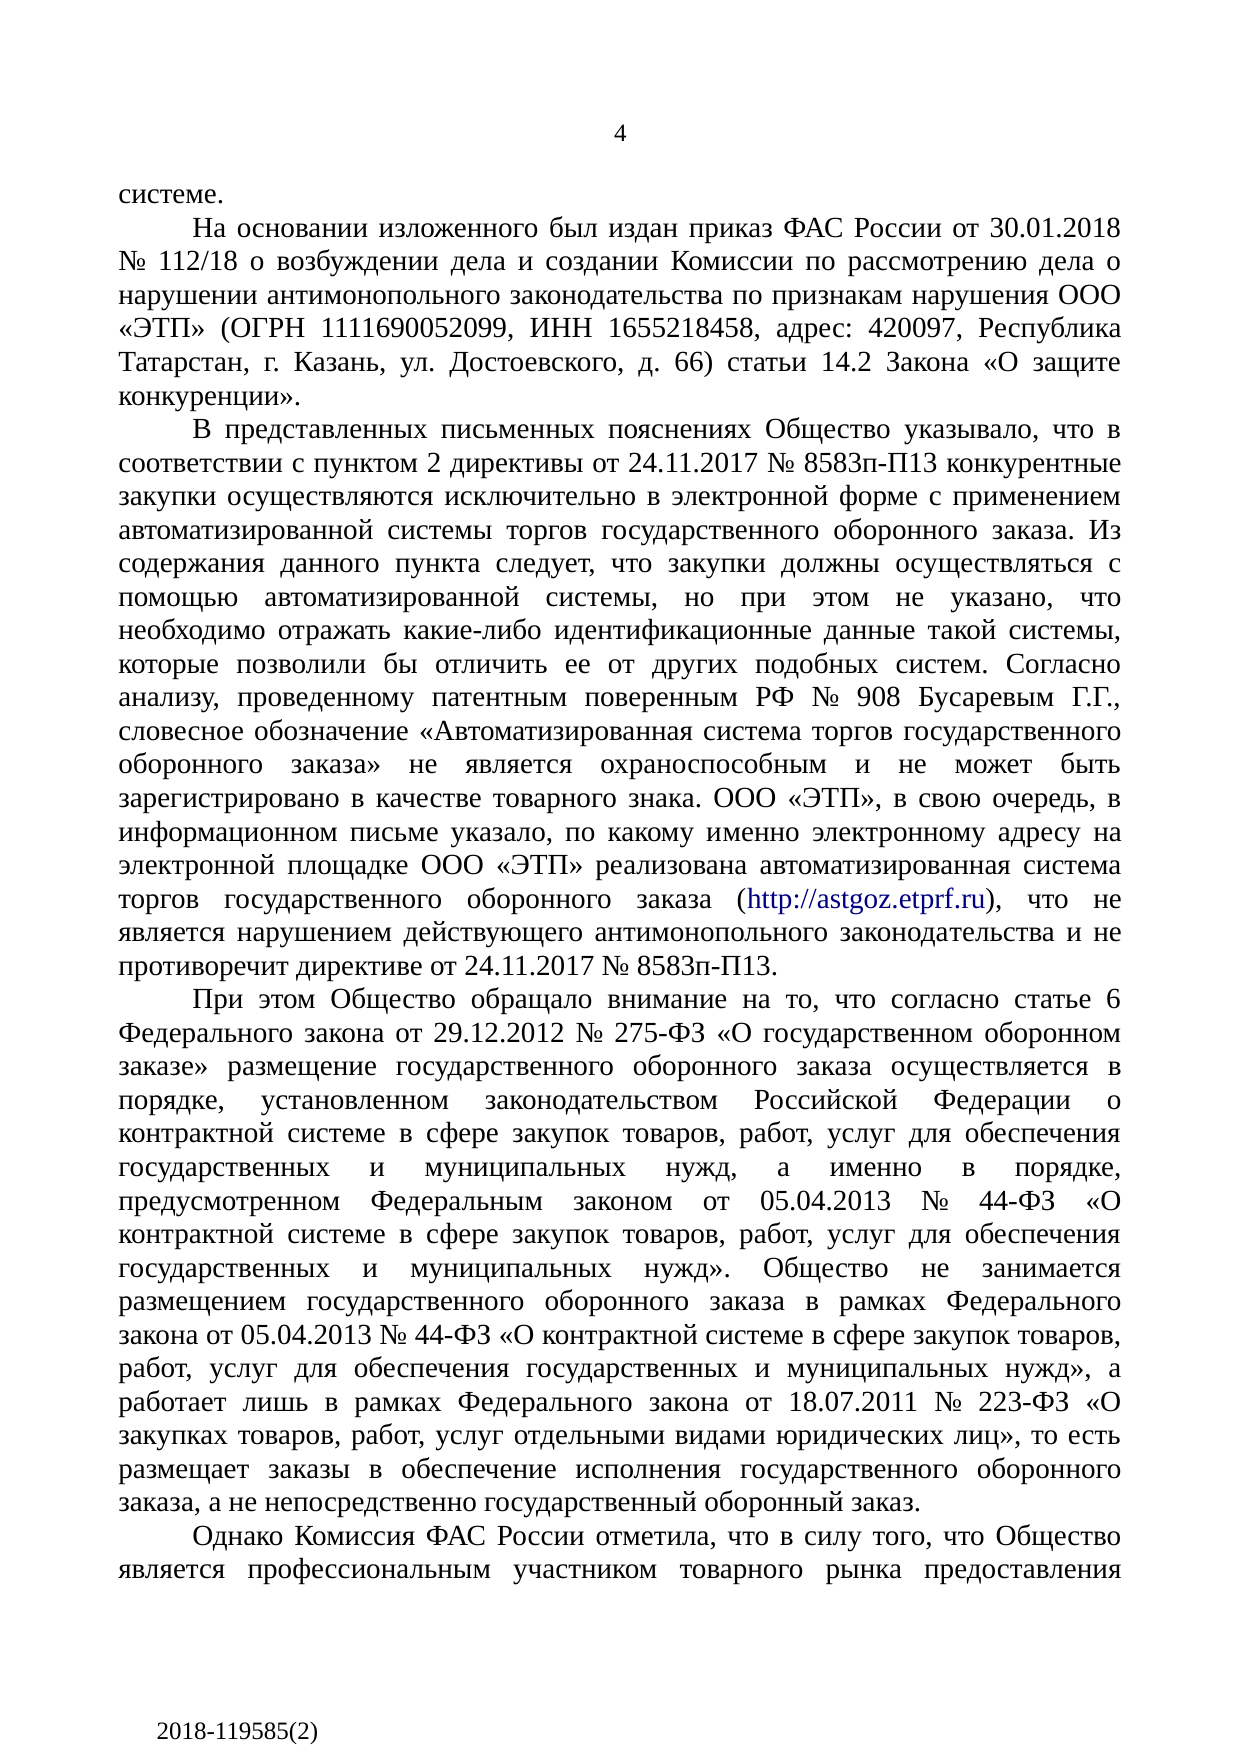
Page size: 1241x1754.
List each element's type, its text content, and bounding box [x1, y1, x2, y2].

text системе. [118, 176, 1122, 210]
text На основании изложенного был издан приказ ФАС России от 30.01.2018 № 112/18 о возбуждении дела и создании Комиссии по рассмотрению дела о нарушении антимонопольного законодательства по признакам нарушения ООО «ЭТП» (ОГРН 1111690052099, ИНН 1655218458, адрес: 420097, Республика Татарстан, г. Казань, ул. Достоевского, д. 66) статьи 14.2 Закона «О защите конкуренции». [118, 210, 1122, 411]
text Однако Комиссия ФАС России отметила, что в силу того, что Общество является профессиональным участником товарного рынка предоставления [118, 1518, 1122, 1585]
text При этом Общество обращало внимание на то, что согласно статье 6 Федерального закона от 29.12.2012 № 275-ФЗ «О государственном оборонном заказе» размещение государственного оборонного заказа осуществляется в порядке, установленном законодательством Российской Федерации о контрактной системе в сфере закупок товаров, работ, услуг для обеспечения государственных и муниципальных нужд, а именно в порядке, предусмотренном Федеральным законом от 05.04.2013 № 44-ФЗ «О контрактной системе в сфере закупок товаров, работ, услуг для обеспечения государственных и муниципальных нужд». Общество не занимается размещением государственного оборонного заказа в рамках Федерального закона от 05.04.2013 № 44-ФЗ «О контрактной системе в сфере закупок товаров, работ, услуг для обеспечения государственных и муниципальных нужд», а работает лишь в рамках Федерального закона от 18.07.2011 № 223-ФЗ «О закупках товаров, работ, услуг отдельными видами юридических лиц», то есть размещает заказы в обеспечение исполнения государственного оборонного заказа, а не непосредственно государственный оборонный заказ. [118, 981, 1122, 1518]
text В представленных письменных пояснениях Общество указывало, что в соответствии с пунктом 2 директивы от 24.11.2017 № 8583п-П13 конкурентные закупки осуществляются исключительно в электронной форме с применением автоматизированной системы торгов государственного оборонного заказа. Из содержания данного пункта следует, что закупки должны осуществляться с помощью автоматизированной системы, но при этом не указано, что необходимо отражать какие-либо идентификационные данные такой системы, которые позволили бы отличить ее от других подобных систем. Согласно анализу, проведенному патентным поверенным РФ № 908 Бусаревым Г.Г., словесное обозначение «Автоматизированная система торгов государственного оборонного заказа» не является охраноспособным и не может быть зарегистрировано в качестве товарного знака. ООО «ЭТП», в свою очередь, в информационном письме указало, по какому именно электронному адресу на электронной площадке ООО «ЭТП» реализована автоматизированная система торгов государственного оборонного заказа (http://astgoz.etprf.ru), что не является нарушением действующего антимонопольного законодательства и не противоречит директиве от 24.11.2017 № 8583п-П13. [118, 411, 1122, 981]
